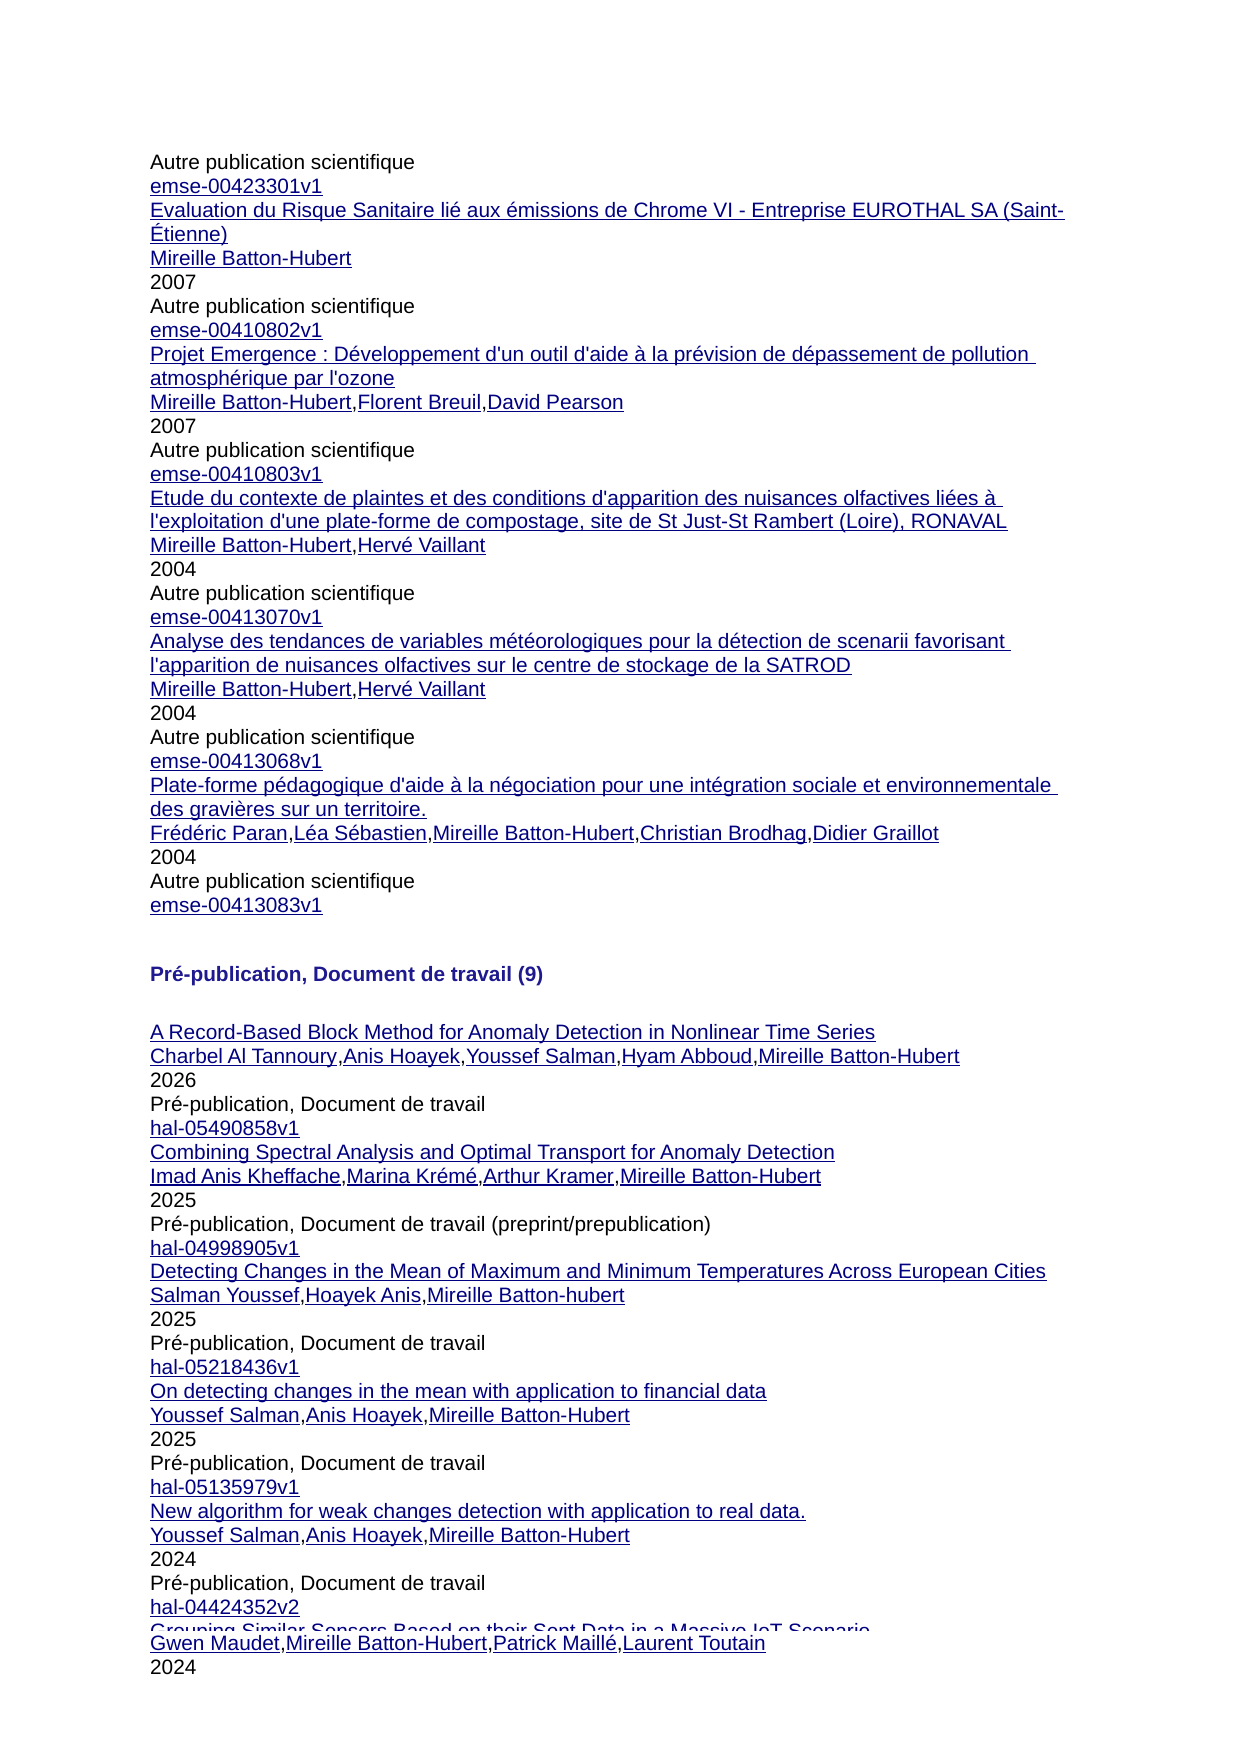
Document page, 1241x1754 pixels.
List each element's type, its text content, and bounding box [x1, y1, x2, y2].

table_cell Combining Spectral Analysis and Optimal Transport for Anomaly Detection Imad Anis Kheffache,Marina Krémé,Arthur Kramer,Mireille Batton-Hubert 2025 Pré-publication, Document de travail (preprint/prepublication) hal-04998905v1 [150, 1140, 1090, 1259]
table_cell Grouping Similar Sensors Based on their Sent Data in a Massive IoT Scenario Gwen Maudet,Mireille Batton-Hubert,Patrick Maillé,Laurent Toutain 2024 [150, 1619, 1090, 1679]
table_cell Projet Emergence : Développement d'un outil d'aide à la prévision de dépassement de pollution atmosphérique par l'ozone Mireille Batton-Hubert,Florent Breuil,David Pearson 2007 Autre publication scientifique emse-00410803v1 [150, 342, 1090, 485]
table_cell Analyse des tendances de variables météorologiques pour la détection de scenarii favorisant l'apparition de nuisances olfactives sur le centre de stockage de la SATROD Mireille Batton-Hubert,Hervé Vaillant 2004 Autre publication scientifique emse-00413068v1 [150, 629, 1090, 773]
table_cell On detecting changes in the mean with application to financial data Youssef Salman,Anis Hoayek,Mireille Batton-Hubert 2025 Pré-publication, Document de travail hal-05135979v1 [150, 1379, 1090, 1499]
table_cell Evaluation du Risque Sanitaire lié aux émissions de Chrome VI - Entreprise EUROTHAL SA (Saint-Étienne) Mireille Batton-Hubert 2007 Autre publication scientifique emse-00410802v1 [150, 198, 1090, 342]
table_header A Record-Based Block Method for Anomaly Detection in Nonlinear Time Series Charbel Al Tannoury,Anis Hoayek,Youssef Salman,Hyam Abboud,Mireille Batton-Hubert 2026 Pré-publication, Document de travail hal-05490858v1 [150, 1020, 1090, 1139]
table_cell Plate-forme pédagogique d'aide à la négociation pour une intégration sociale et environnementale des gravières sur un territoire. Frédéric Paran,Léa Sébastien,Mireille Batton-Hubert,Christian Brodhag,Didier Graillot 2004 Autre publication scientifique emse-00413083v1 [150, 773, 1090, 917]
table_cell New algorithm for weak changes detection with application to real data. Youssef Salman,Anis Hoayek,Mireille Batton-Hubert 2024 Pré-publication, Document de travail hal-04424352v2 [150, 1499, 1090, 1619]
table_cell Detecting Changes in the Mean of Maximum and Minimum Temperatures Across European Cities Salman Youssef,Hoayek Anis,Mireille Batton‐hubert 2025 Pré-publication, Document de travail hal-05218436v1 [150, 1259, 1090, 1379]
subtitle Pré-publication, Document de travail (9) [150, 961, 1090, 985]
table_cell Etude du contexte de plaintes et des conditions d'apparition des nuisances olfactives liées à l'exploitation d'une plate-forme de compostage, site de St Just-St Rambert (Loire), RONAVAL Mireille Batton-Hubert,Hervé Vaillant 2004 Autre publication scientifique emse-00413070v1 [150, 485, 1090, 629]
table_cell Autre publication scientifique emse-00423301v1 [150, 150, 1090, 198]
